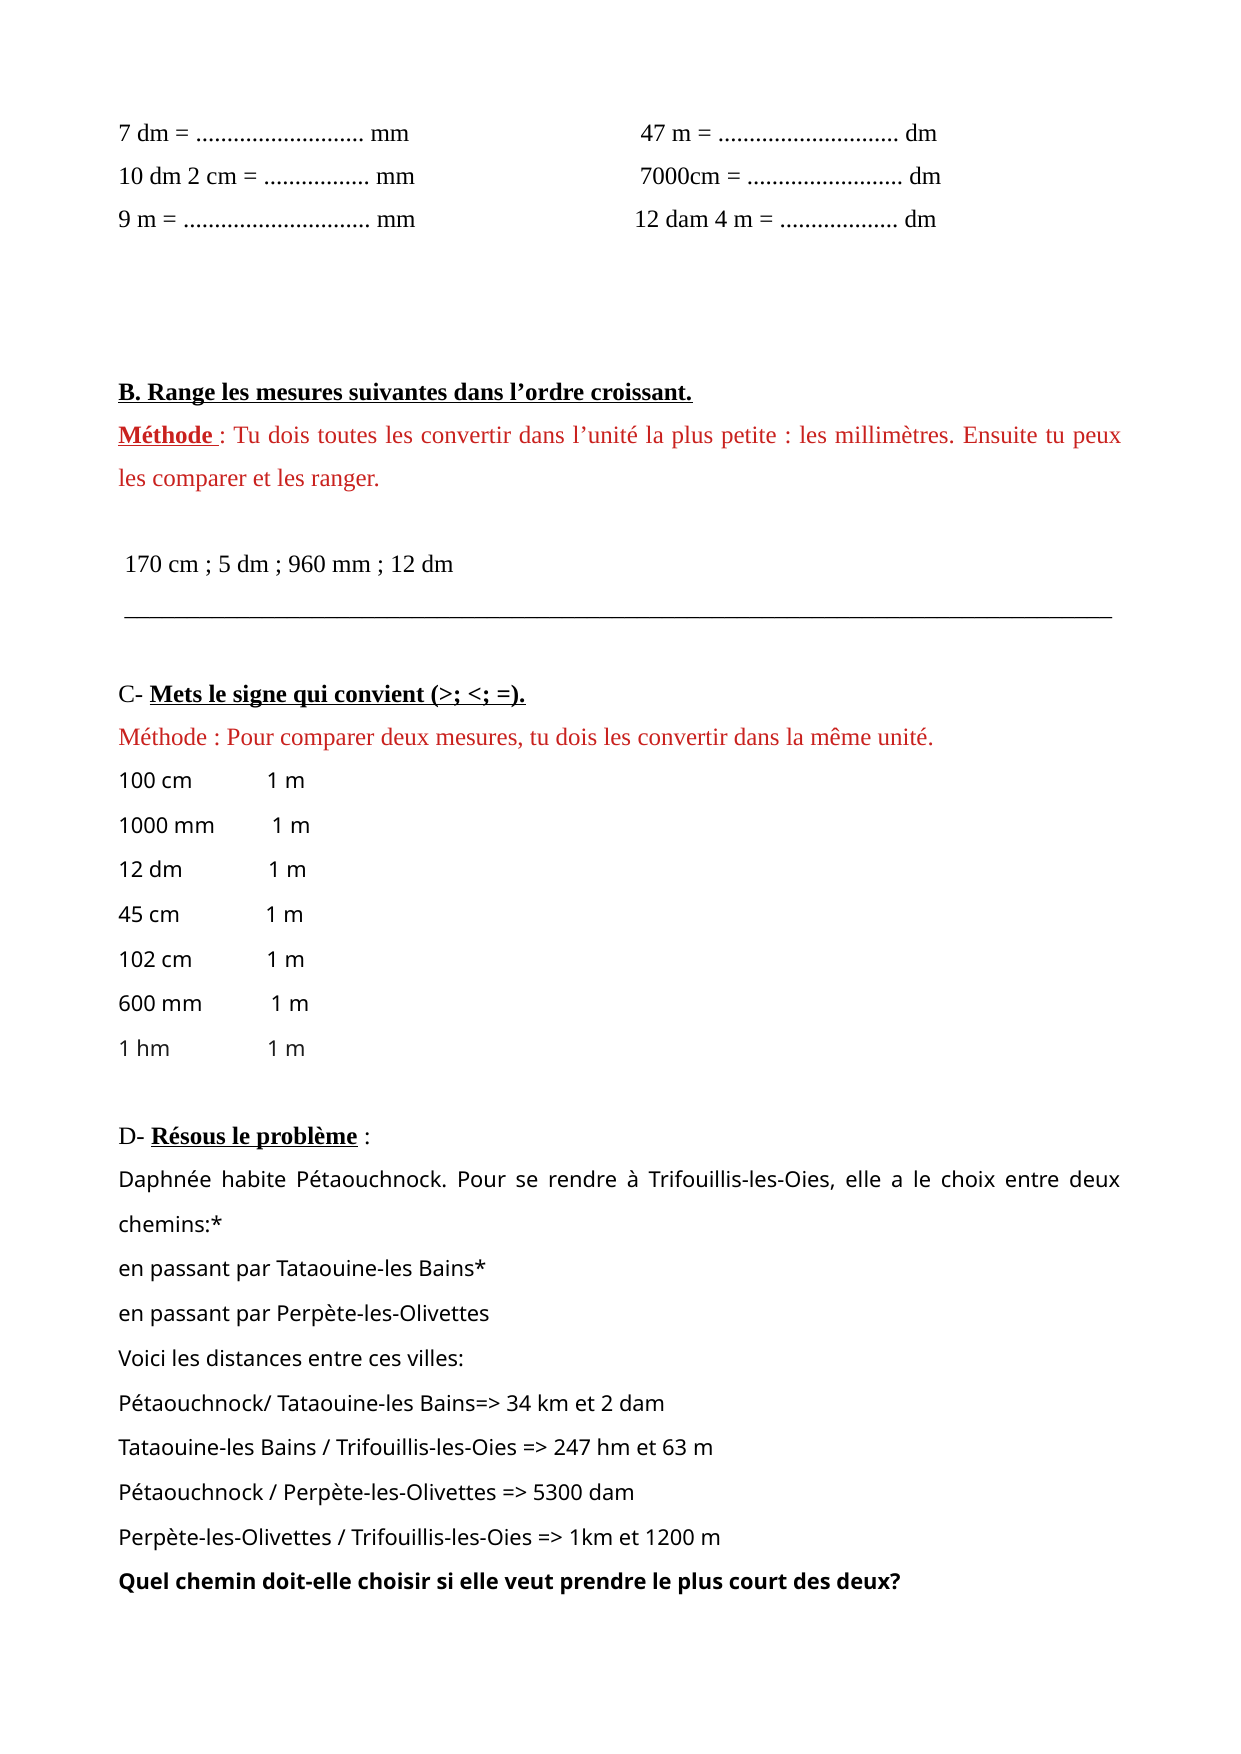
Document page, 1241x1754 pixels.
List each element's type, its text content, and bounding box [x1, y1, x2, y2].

text en passant par Tataouine-les Bains* [118, 1253, 1122, 1283]
text _______________________________________________________________________________ [118, 592, 1122, 621]
text B. Range les mesures suivantes dans l’ordre croissant. [118, 377, 1122, 406]
text 10 dm 2 cm = ................. mm 7000cm = ......................... dm [118, 161, 1122, 190]
text 600 mm 1 m [118, 988, 1122, 1018]
text 7 dm = ........................... mm 47 m = ............................. dm [118, 118, 1122, 147]
text Méthode : Tu dois toutes les convertir dans l’unité la plus petite : les millimètres. Ensuite tu peux les comparer et les ranger. [118, 420, 1122, 492]
text Voici les distances entre ces villes: [118, 1343, 1122, 1373]
text Pétaouchnock / Perpète-les-Olivettes => 5300 dam [118, 1477, 1122, 1507]
text en passant par Perpète-les-Olivettes [118, 1298, 1122, 1328]
text C- Mets le signe qui convient (>; <; =). [118, 679, 1122, 707]
text Méthode : Pour comparer deux mesures, tu dois les convertir dans la même unité. [118, 722, 1122, 751]
text Tataouine-les Bains / Trifouillis-les-Oies => 247 hm et 63 m [118, 1432, 1122, 1462]
text 100 cm 1 m [118, 765, 1122, 795]
text Pétaouchnock/ Tataouine-les Bains=> 34 km et 2 dam [118, 1387, 1122, 1417]
text 45 cm 1 m [118, 899, 1122, 929]
text 1000 mm 1 m [118, 810, 1122, 839]
text 1 hm 1 m [118, 1033, 1122, 1063]
text 9 m = .............................. mm 12 dam 4 m = ................... dm [118, 204, 1122, 233]
text D- Résous le problème : [118, 1121, 1122, 1150]
text 102 cm 1 m [118, 944, 1122, 973]
text 12 dm 1 m [118, 854, 1122, 884]
text Perpète-les-Olivettes / Trifouillis-les-Oies => 1km et 1200 m [118, 1522, 1122, 1551]
text Daphnée habite Pétaouchnock. Pour se rendre à Trifouillis-les-Oies, elle a le choix entre deux chemins:* [118, 1164, 1122, 1238]
text 170 cm ; 5 dm ; 960 mm ; 12 dm [118, 549, 1122, 578]
text Quel chemin doit-elle choisir si elle veut prendre le plus court des deux? [118, 1566, 1122, 1596]
